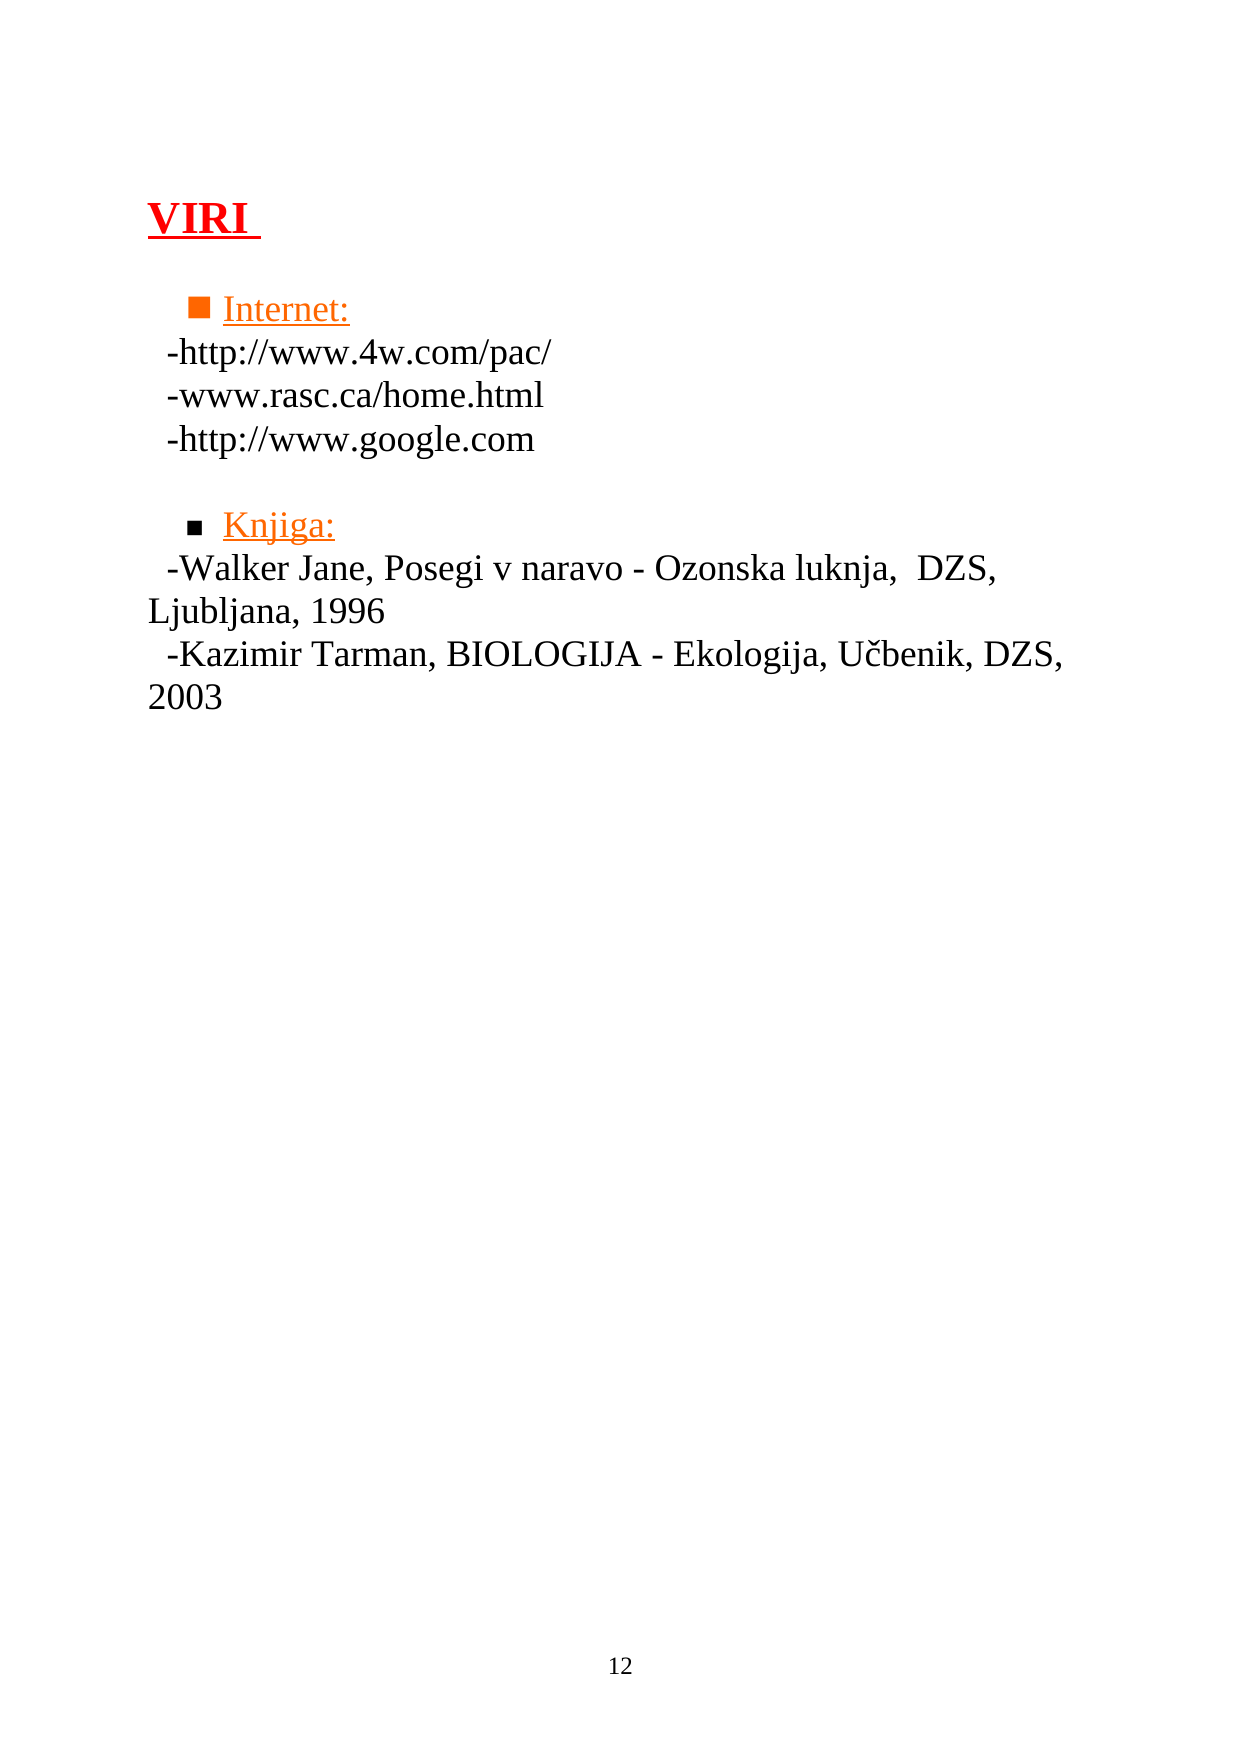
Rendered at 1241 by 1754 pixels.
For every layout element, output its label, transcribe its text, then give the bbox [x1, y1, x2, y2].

text -http://www.4w.com/pac/ [148, 330, 1093, 373]
text -Walker Jane, Posegi v naravo - Ozonska luknja, DZS, Ljubljana, 1996 [148, 545, 1093, 632]
text -www.rasc.ca/home.html [148, 373, 1093, 416]
text -http://www.google.com [148, 416, 1093, 459]
text -Kazimir Tarman, BIOLOGIJA - Ekologija, Učbenik, DZS, 2003 [148, 632, 1093, 718]
text VIRI [148, 191, 1093, 243]
list Internet: [185, 287, 1093, 330]
list Knjiga: [185, 502, 1093, 545]
